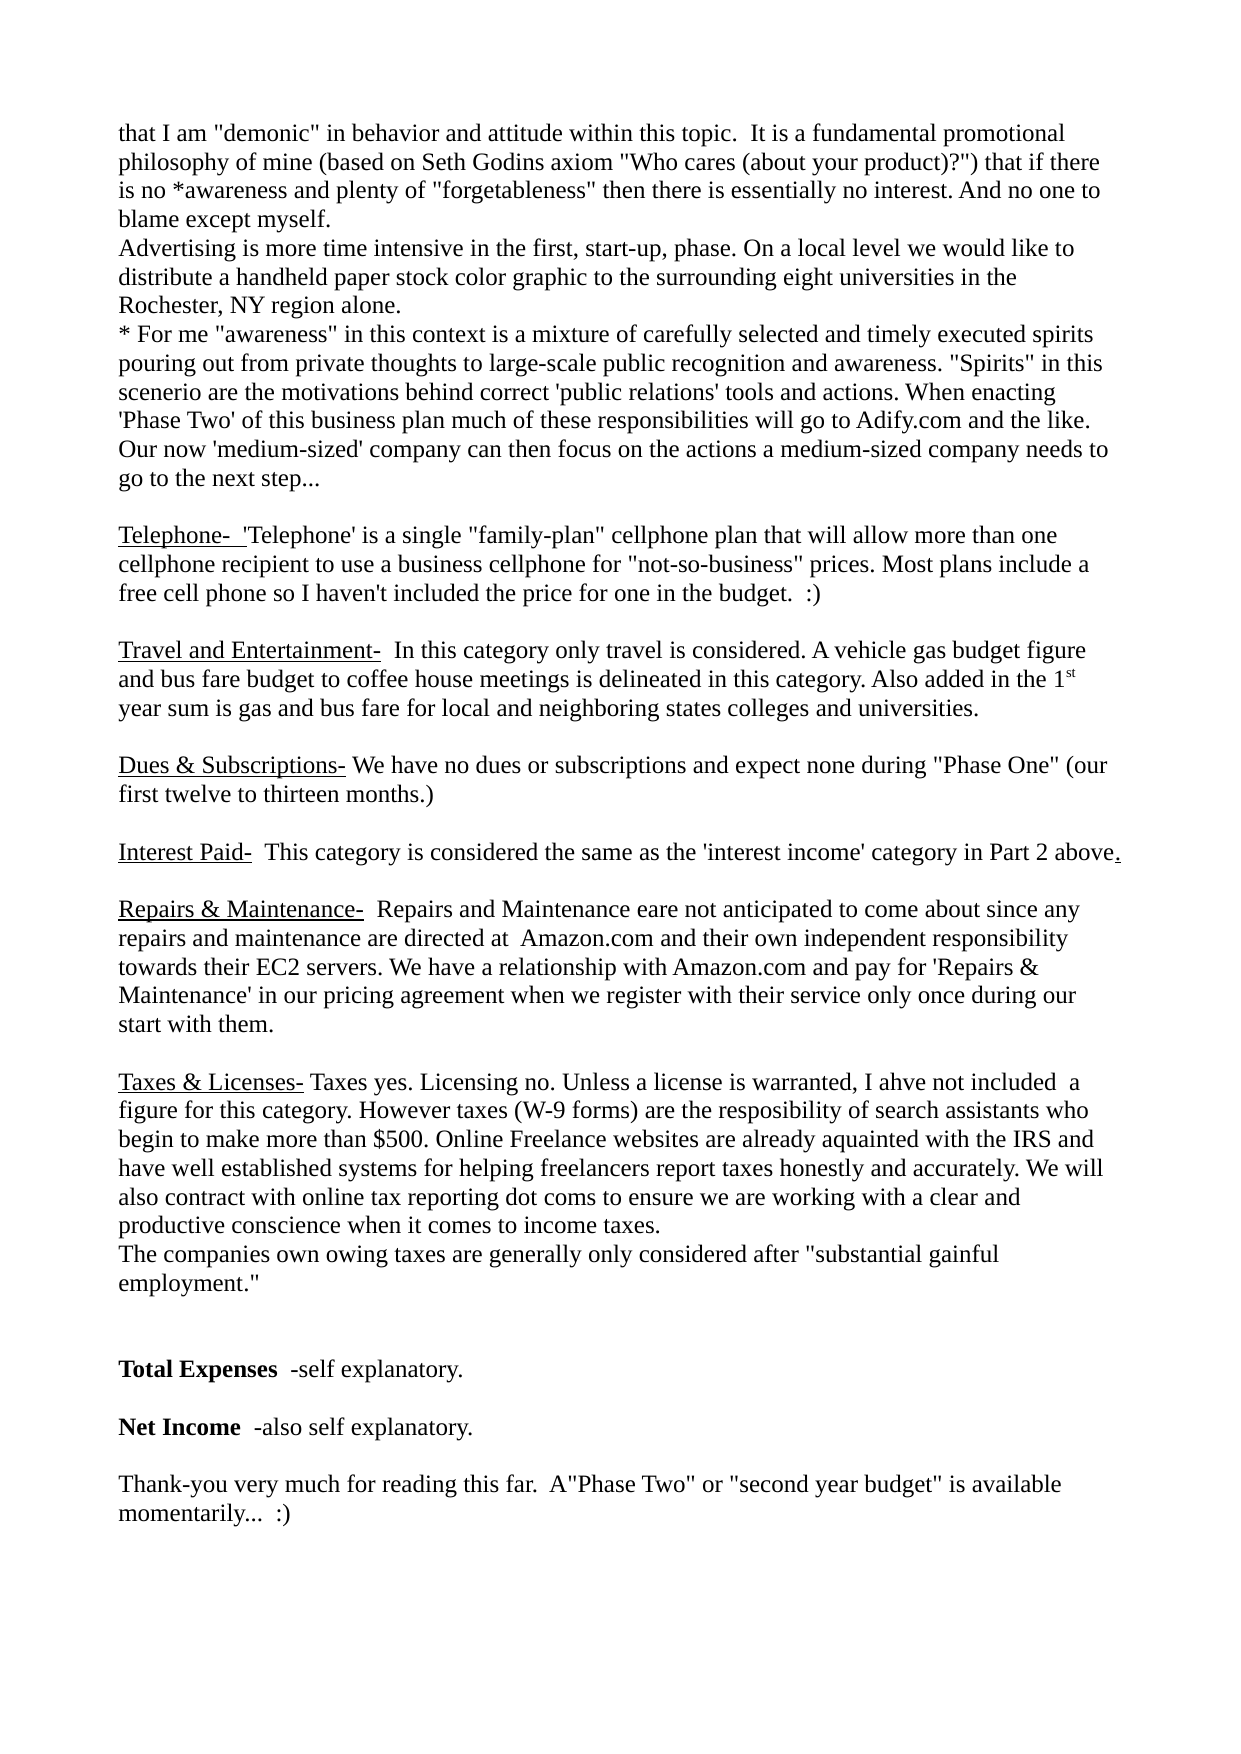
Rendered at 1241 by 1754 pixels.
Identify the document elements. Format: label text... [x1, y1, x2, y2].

text that I am "demonic" in behavior and attitude within this topic. It is a fundamental promotional philosophy of mine (based on Seth Godins axiom "Who cares (about your product)?") that if there is no *awareness and plenty of "forgetableness" then there is essentially no interest. And no one to blame except myself. [118, 118, 1122, 233]
text Repairs & Maintenance- Repairs and Maintenance eare not anticipated to come about since any repairs and maintenance are directed at Amazon.com and their own independent responsibility towards their EC2 servers. We have a relationship with Amazon.com and pay for 'Repairs & Maintenance' in our pricing agreement when we register with their service only once during our start with them. [118, 894, 1122, 1038]
text Dues & Subscriptions- We have no dues or subscriptions and expect none during "Phase One" (our first twelve to thirteen months.) [118, 751, 1122, 808]
text Total Expenses -self explanatory. [118, 1354, 1122, 1383]
text Telephone- 'Telephone' is a single "family-plan" cellphone plan that will allow more than one cellphone recipient to use a business cellphone for "not-so-business" prices. Most plans include a free cell phone so I haven't included the price for one in the budget. :) [118, 521, 1122, 607]
text * For me "awareness" in this context is a mixture of carefully selected and timely executed spirits pouring out from private thoughts to large-scale public recognition and awareness. "Spirits" in this scenerio are the motivations behind correct 'public relations' tools and actions. When enacting 'Phase Two' of this business plan much of these responsibilities will go to Adify.com and the like. Our now 'medium-sized' company can then focus on the actions a medium-sized company needs to go to the next step... [118, 319, 1122, 492]
text Thank-you very much for reading this far. A"Phase Two" or "second year budget" is available momentarily... :) [118, 1469, 1122, 1527]
text The companies own owing taxes are generally only considered after "substantial gainful employment." [118, 1239, 1122, 1297]
text Taxes & Licenses- Taxes yes. Licensing no. Unless a license is warranted, I ahve not included a figure for this category. However taxes (W-9 forms) are the resposibility of search assistants who begin to make more than $500. Online Freelance websites are already aquainted with the IRS and have well established systems for helping freelancers report taxes honestly and accurately. We will also contract with online tax reporting dot coms to ensure we are working with a clear and productive conscience when it comes to income taxes. [118, 1067, 1122, 1239]
text Advertising is more time intensive in the first, start-up, phase. On a local level we would like to distribute a handheld paper stock color graphic to the surrounding eight universities in the Rochester, NY region alone. [118, 233, 1122, 319]
text Net Income -also self explanatory. [118, 1412, 1122, 1441]
text Travel and Entertainment- In this category only travel is considered. A vehicle gas budget figure and bus fare budget to coffee house meetings is delineated in this category. Also added in the 1st year sum is gas and bus fare for local and neighboring states colleges and universities. [118, 636, 1122, 722]
text Interest Paid- This category is considered the same as the 'interest income' category in Part 2 above. [118, 837, 1122, 866]
